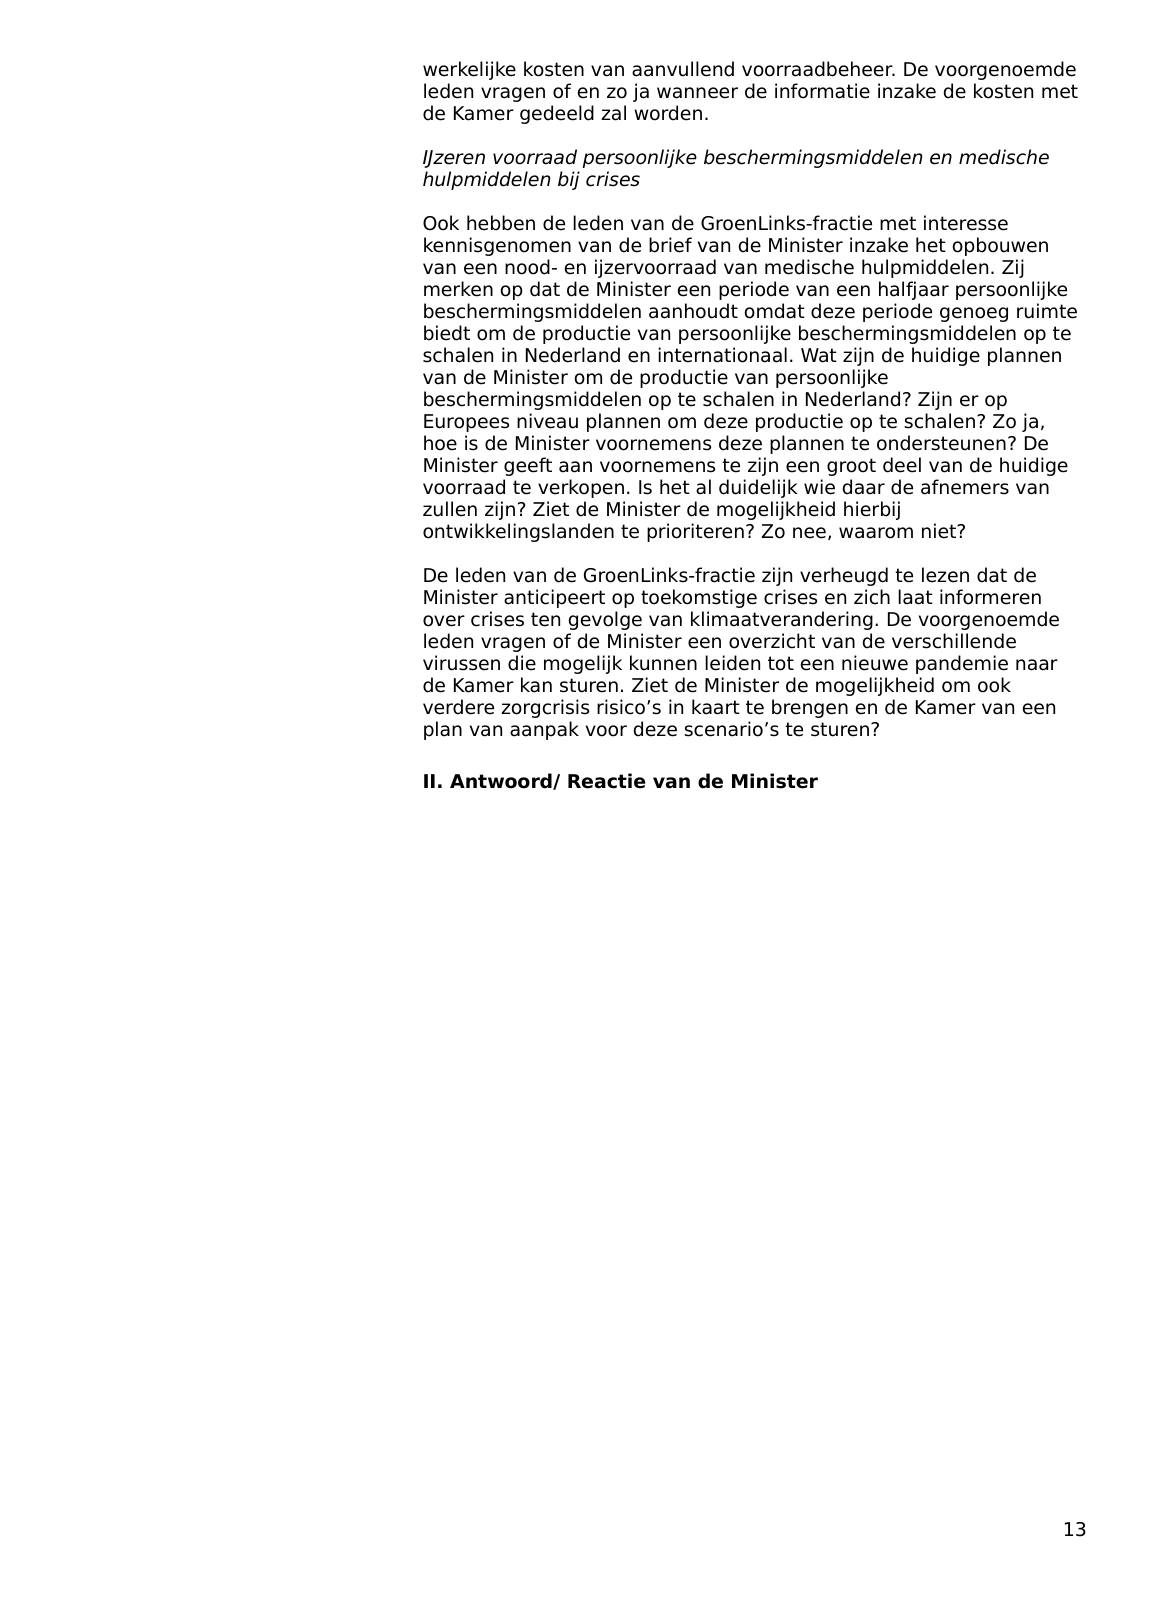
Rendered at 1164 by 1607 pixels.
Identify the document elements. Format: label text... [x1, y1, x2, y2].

text De leden van de GroenLinks-fractie zijn verheugd te lezen dat de Minister anticipeert op toekomstige crises en zich laat informeren over crises ten gevolge van klimaatverandering. De voorgenoemde leden vragen of de Minister een overzicht van de verschillende virussen die mogelijk kunnen leiden tot een nieuwe pandemie naar de Kamer kan sturen. Ziet de Minister de mogelijkheid om ook verdere zorgcrisis risico’s in kaart te brengen en de Kamer van een plan van aanpak voor deze scenario’s te sturen? [422, 565, 1087, 741]
text Ook hebben de leden van de GroenLinks-fractie met interesse kennisgenomen van de brief van de Minister inzake het opbouwen van een nood- en ijzervoorraad van medische hulpmiddelen. Zij merken op dat de Minister een periode van een halfjaar persoonlijke beschermingsmiddelen aanhoudt omdat deze periode genoeg ruimte biedt om de productie van persoonlijke beschermingsmiddelen op te schalen in Nederland en internationaal. Wat zijn de huidige plannen van de Minister om de productie van persoonlijke beschermingsmiddelen op te schalen in Nederland? Zijn er op Europees niveau plannen om deze productie op te schalen? Zo ja, hoe is de Minister voornemens deze plannen te ondersteunen? De Minister geeft aan voornemens te zijn een groot deel van de huidige voorraad te verkopen. Is het al duidelijk wie daar de afnemers van zullen zijn? Ziet de Minister de mogelijkheid hierbij ontwikkelingslanden te prioriteren? Zo nee, waarom niet? [422, 213, 1087, 543]
subtitle IJzeren voorraad persoonlijke beschermingsmiddelen en medische hulpmiddelen bij crises [422, 147, 1087, 191]
text werkelijke kosten van aanvullend voorraadbeheer. De voorgenoemde leden vragen of en zo ja wanneer de informatie inzake de kosten met de Kamer gedeeld zal worden. [422, 59, 1087, 125]
subtitle II. Antwoord/ Reactie van de Minister [422, 771, 1087, 793]
